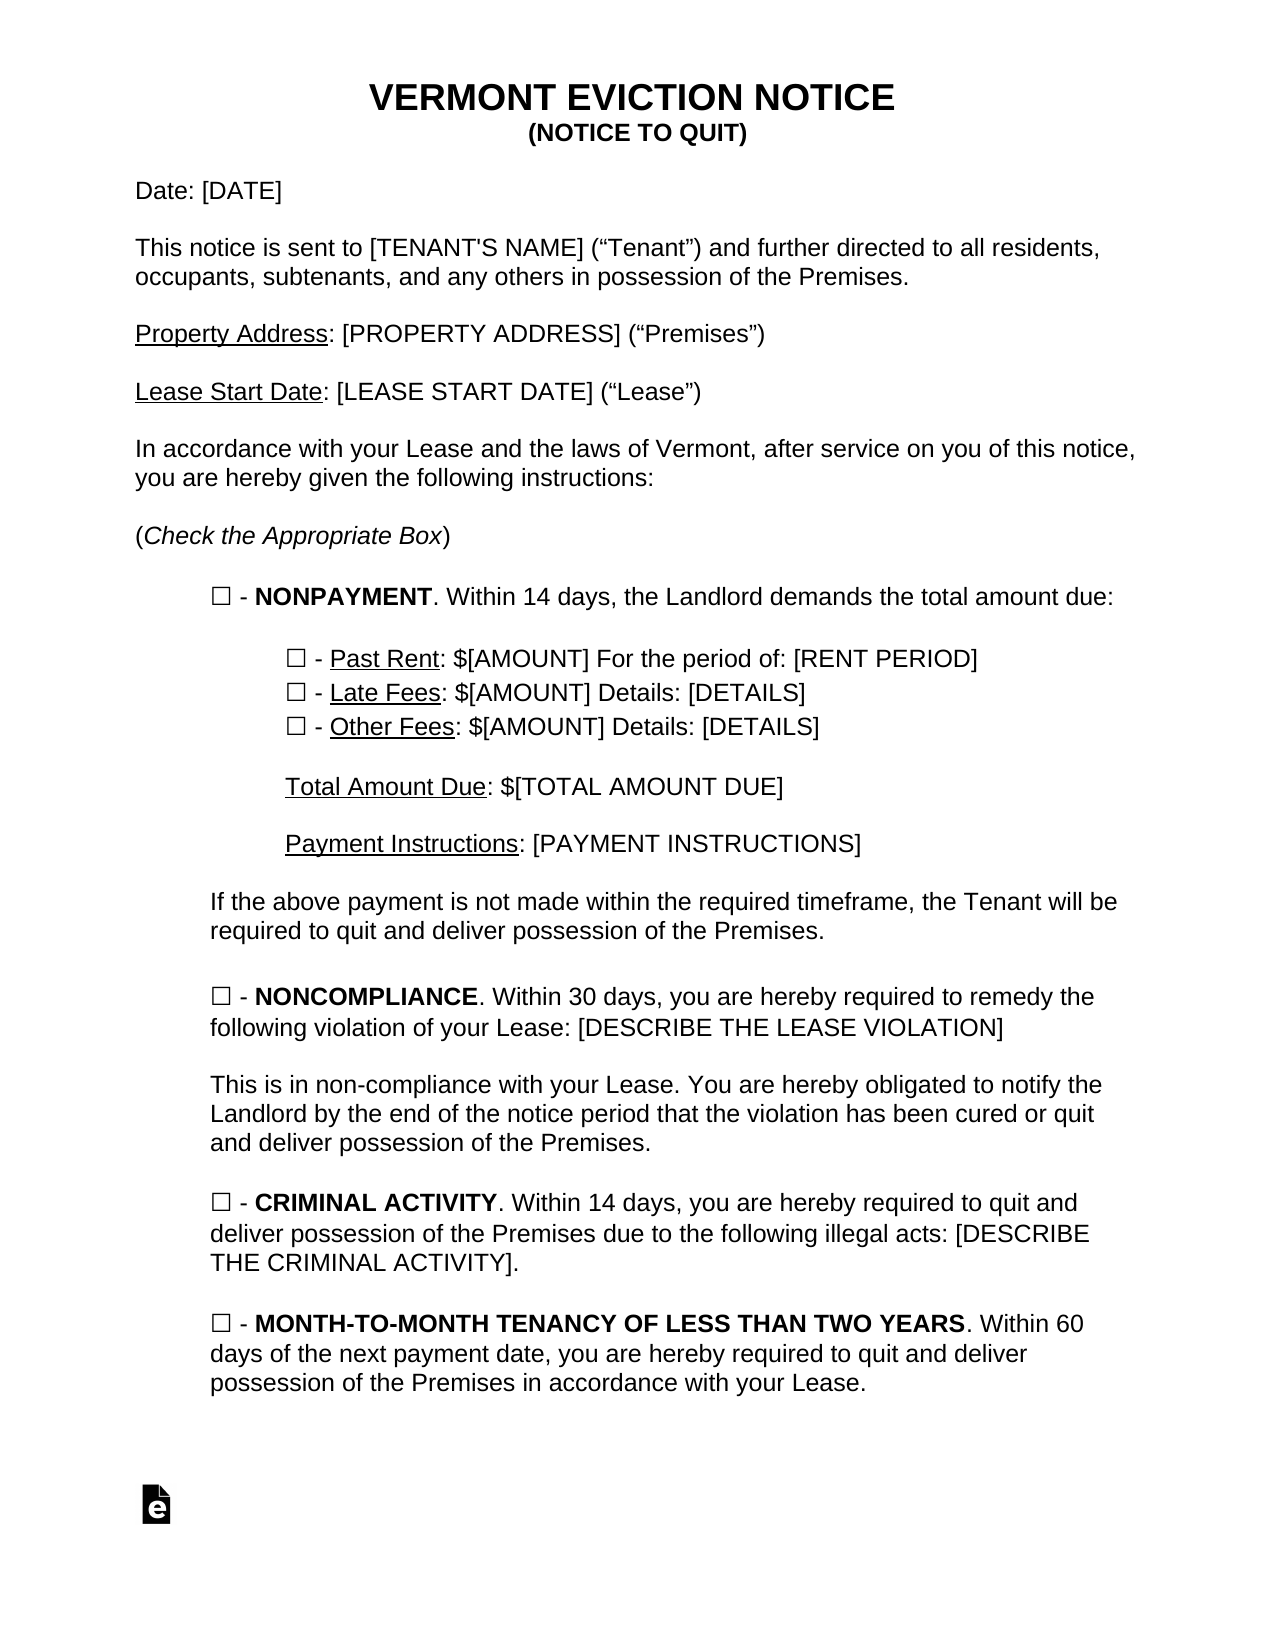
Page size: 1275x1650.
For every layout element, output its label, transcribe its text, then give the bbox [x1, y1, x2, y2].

text This notice is sent to [TENANT'S NAME] (“Tenant”) and further directed to all residents, occupants, subtenants, and any others in possession of the Premises. [135, 233, 1140, 291]
text ☐ - Other Fees: $[AMOUNT] Details: [DETAILS] [285, 709, 1140, 743]
text In accordance with your Lease and the laws of Vermont, after service on you of this notice, you are hereby given the following instructions: [135, 434, 1140, 492]
text ☐ - NONCOMPLIANCE. Within 30 days, you are hereby required to remedy the following violation of your Lease: [DESCRIBE THE LEASE VIOLATION] [210, 978, 1140, 1041]
subtitle VERMONT EVICTION NOTICE [135, 75, 1140, 118]
text This is in non-compliance with your Lease. You are hereby obligated to notify the Landlord by the end of the notice period that the violation has been cured or quit and deliver possession of the Premises. [210, 1070, 1140, 1156]
text ☐ - MONTH-TO-MONTH TENANCY OF LESS THAN TWO YEARS. Within 60 days of the next payment date, you are hereby required to quit and deliver possession of the Premises in accordance with your Lease. [210, 1305, 1140, 1397]
text (Check the Appropriate Box) [135, 521, 1140, 549]
text If the above payment is not made within the required timeframe, the Tenant will be required to quit and deliver possession of the Premises. [210, 887, 1140, 944]
text Property Address: [PROPERTY ADDRESS] (“Premises”) [135, 319, 1140, 348]
subtitle (NOTICE TO QUIT) [135, 118, 1140, 147]
text Total Amount Due: $[TOTAL AMOUNT DUE] [285, 772, 1140, 801]
text Payment Instructions: [PAYMENT INSTRUCTIONS] [285, 829, 1140, 858]
text Date: [DATE] [135, 176, 1140, 204]
text ☐ - CRIMINAL ACTIVITY. Within 14 days, you are hereby required to quit and deliver possession of the Premises due to the following illegal acts: [DESCRIBE THE CRIMINAL ACTIVITY]. [210, 1185, 1140, 1277]
text Lease Start Date: [LEASE START DATE] (“Lease”) [135, 377, 1140, 406]
text ☐ - NONPAYMENT. Within 14 days, the Landlord demands the total amount due: [210, 578, 1140, 612]
text ☐ - Late Fees: $[AMOUNT] Details: [DETAILS] [285, 675, 1140, 709]
text ☐ - Past Rent: $[AMOUNT] For the period of: [RENT PERIOD] [285, 641, 1140, 675]
